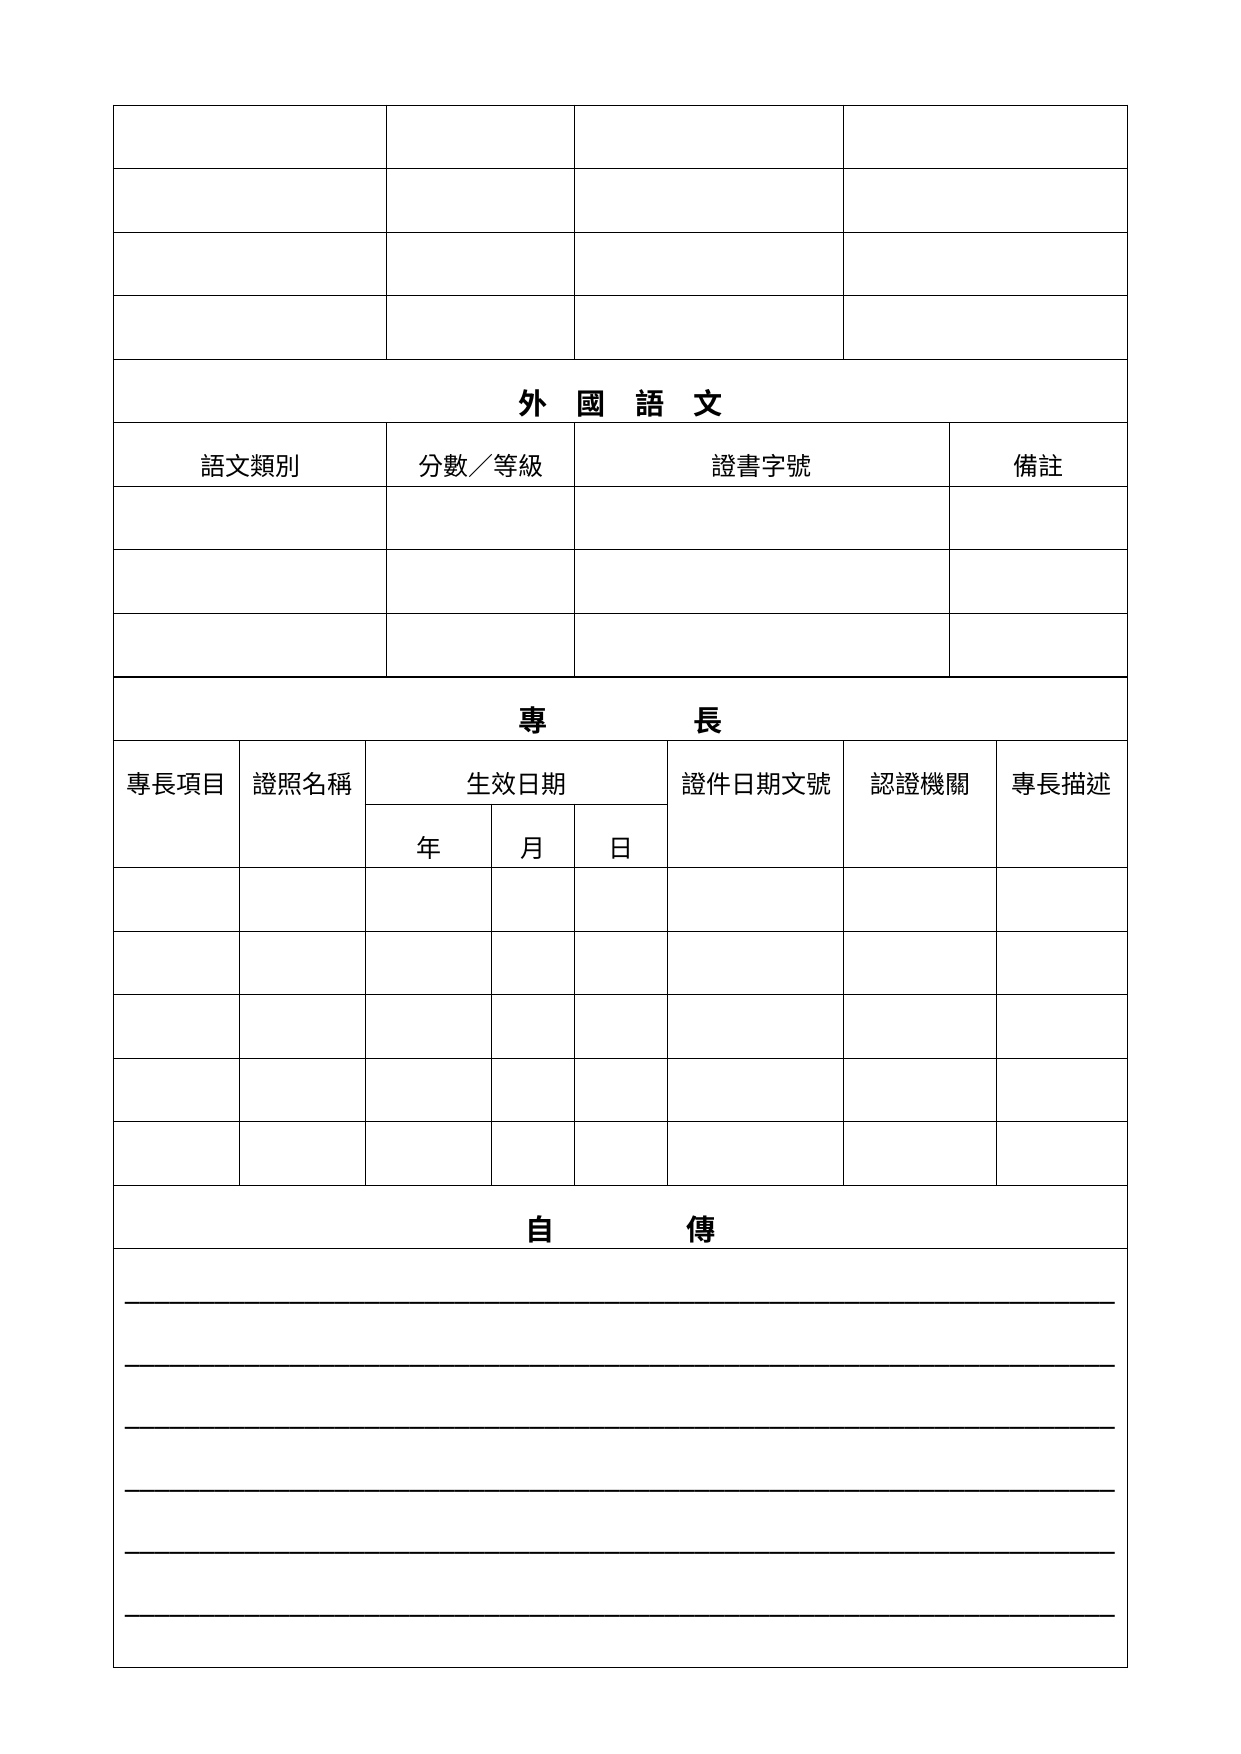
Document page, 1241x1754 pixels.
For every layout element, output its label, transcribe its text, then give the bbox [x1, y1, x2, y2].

table_cell 語文類別 [114, 423, 386, 486]
table_cell [844, 169, 1127, 232]
table_cell [668, 932, 843, 994]
table_cell 日 [575, 805, 667, 867]
table_cell [950, 614, 1127, 676]
table_cell [387, 169, 574, 232]
table_cell [575, 487, 949, 549]
table_cell 分數／等級 [387, 423, 574, 486]
table_cell [844, 868, 996, 931]
table_cell 年 [366, 805, 491, 867]
table_cell 證書字號 [575, 423, 949, 486]
table_cell [492, 1059, 574, 1121]
table_cell [240, 1059, 365, 1121]
table_cell [492, 868, 574, 931]
table_cell [492, 1122, 574, 1185]
table_cell [844, 932, 996, 994]
table_cell [114, 550, 386, 613]
table_cell [575, 296, 843, 359]
table_cell [492, 932, 574, 994]
table_cell 證件日期文號 [668, 741, 843, 867]
table_cell [575, 169, 843, 232]
table_cell [997, 868, 1127, 931]
table_cell [492, 995, 574, 1058]
table_cell [844, 995, 996, 1058]
table_cell 外 國 語 文 [114, 360, 1127, 422]
table_cell [997, 1122, 1127, 1185]
table_cell [575, 550, 949, 613]
table_cell 證照名稱 [240, 741, 365, 867]
table_cell [114, 296, 386, 359]
table_cell [997, 932, 1127, 994]
table_cell [114, 995, 239, 1058]
table_cell [240, 995, 365, 1058]
table_cell [668, 1059, 843, 1121]
table_cell [366, 1122, 491, 1185]
table_cell [114, 106, 386, 168]
table_cell [114, 614, 386, 676]
table_cell [844, 233, 1127, 295]
table_cell [844, 1059, 996, 1121]
table_cell [844, 106, 1127, 168]
table_cell 備註 [950, 423, 1127, 486]
table_cell [575, 868, 667, 931]
table_cell [575, 233, 843, 295]
table_cell [114, 1059, 239, 1121]
table_cell [387, 233, 574, 295]
table_cell [950, 487, 1127, 549]
table_cell [387, 614, 574, 676]
table_cell [668, 1122, 843, 1185]
table_cell [575, 614, 949, 676]
table_cell [844, 1122, 996, 1185]
table_cell [575, 932, 667, 994]
table_cell [240, 868, 365, 931]
table_cell [575, 995, 667, 1058]
table_cell [366, 995, 491, 1058]
table_cell [387, 487, 574, 549]
table_cell [114, 1122, 239, 1185]
table_cell [575, 1122, 667, 1185]
table_cell 專長項目 [114, 741, 239, 867]
table_cell [387, 296, 574, 359]
table_cell 月 [492, 805, 574, 867]
table_cell [844, 296, 1127, 359]
table_cell ____________________________________________________________________________________________________________________________________________________________________________________________________________________________________________________________________________________________________________________________________________________________________________________________________________ [114, 1249, 1127, 1667]
table_cell [668, 868, 843, 931]
table_cell 生效日期 [366, 741, 667, 803]
table_cell 專 長 [114, 678, 1127, 740]
table_cell [950, 550, 1127, 613]
table_cell [240, 1122, 365, 1185]
table_cell [114, 868, 239, 931]
table_cell [114, 169, 386, 232]
table_cell [114, 487, 386, 549]
table_cell 認證機關 [844, 741, 996, 867]
table_cell [366, 868, 491, 931]
table_cell [575, 106, 843, 168]
table_cell [366, 1059, 491, 1121]
table_cell 自 傳 [114, 1186, 1127, 1248]
table_cell [387, 106, 574, 168]
table_cell [114, 233, 386, 295]
table_cell [997, 995, 1127, 1058]
table_cell 專長描述 [997, 741, 1127, 867]
table_cell [366, 932, 491, 994]
table_cell [240, 932, 365, 994]
table_cell [387, 550, 574, 613]
table_cell [997, 1059, 1127, 1121]
table_cell [575, 1059, 667, 1121]
table_cell [668, 995, 843, 1058]
table_cell [114, 932, 239, 994]
